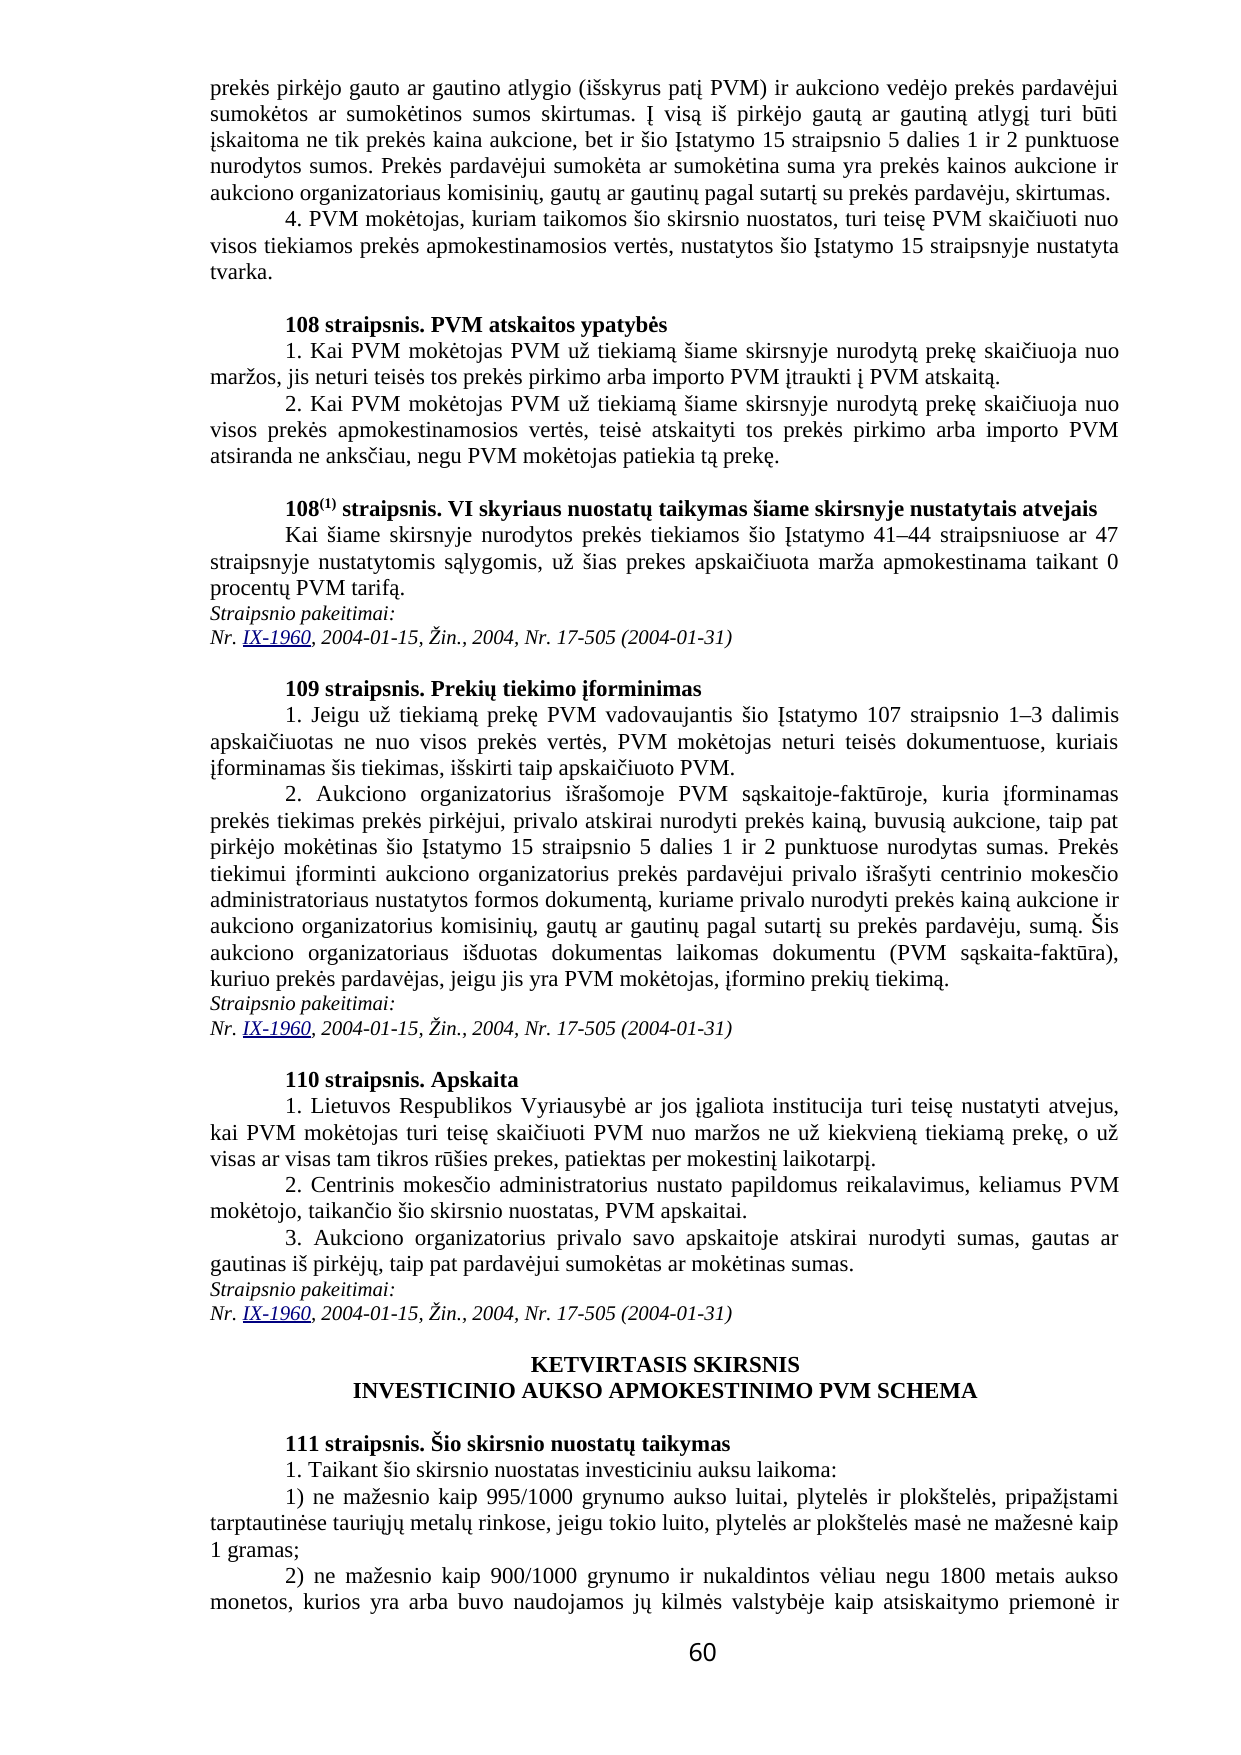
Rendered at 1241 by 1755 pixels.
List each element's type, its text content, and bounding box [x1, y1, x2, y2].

text 2. Kai PVM mokėtojas PVM už tiekiamą šiame skirsnyje nurodytą prekę skaičiuoja nuo visos prekės apmokestinamosios vertės, teisė atskaityti tos prekės pirkimo arba importo PVM atsiranda ne anksčiau, negu PVM mokėtojas patiekia tą prekę. [210, 390, 1120, 469]
text 2) ne mažesnio kaip 900/1000 grynumo ir nukaldintos vėliau negu 1800 metais aukso monetos, kurios yra arba buvo naudojamos jų kilmės valstybėje kaip atsiskaitymo priemonė ir [210, 1562, 1120, 1615]
text 111 straipsnis. Šio skirsnio nuostatų taikymas [210, 1430, 1120, 1457]
text 4. PVM mokėtojas, kuriam taikomos šio skirsnio nuostatos, turi teisę PVM skaičiuoti nuo visos tiekiamos prekės apmokestinamosios vertės, nustatytos šio Įstatymo 15 straipsnyje nustatyta tvarka. [210, 205, 1120, 284]
text 1. Taikant šio skirsnio nuostatas investiciniu auksu laikoma: [210, 1457, 1120, 1483]
text 108(1) straipsnis. VI skyriaus nuostatų taikymas šiame skirsnyje nustatytais atvejais [285, 495, 1120, 522]
text 2. Centrinis mokesčio administratorius nustato papildomus reikalavimus, keliamus PVM mokėtojo, taikančio šio skirsnio nuostatas, PVM apskaitai. [210, 1171, 1120, 1224]
text 1) ne mažesnio kaip 995/1000 grynumo aukso luitai, plytelės ir plokštelės, pripažįstami tarptautinėse tauriųjų metalų rinkose, jeigu tokio luito, plytelės ar plokštelės masė ne mažesnė kaip 1 gramas; [210, 1483, 1120, 1562]
text 1. Lietuvos Respublikos Vyriausybė ar jos įgaliota institucija turi teisę nustatyti atvejus, kai PVM mokėtojas turi teisę skaičiuoti PVM nuo maržos ne už kiekvieną tiekiamą prekę, o už visas ar visas tam tikros rūšies prekes, patiektas per mokestinį laikotarpį. [210, 1092, 1120, 1171]
text Kai šiame skirsnyje nurodytos prekės tiekiamos šio Įstatymo 41–44 straipsniuose ar 47 straipsnyje nustatytomis sąlygomis, už šias prekes apskaičiuota marža apmokestinama taikant 0 procentų PVM tarifą. [210, 522, 1120, 601]
text Nr. IX-1960, 2004-01-15, Žin., 2004, Nr. 17-505 (2004-01-31) [210, 1015, 1120, 1039]
text 110 straipsnis. Apskaita [210, 1066, 1120, 1092]
text Straipsnio pakeitimai: [210, 1277, 1120, 1301]
text 2. Aukciono organizatorius išrašomoje PVM sąskaitoje-faktūroje, kuria įforminamas prekės tiekimas prekės pirkėjui, privalo atskirai nurodyti prekės kainą, buvusią aukcione, taip pat pirkėjo mokėtinas šio Įstatymo 15 straipsnio 5 dalies 1 ir 2 punktuose nurodytas sumas. Prekės tiekimui įforminti aukciono organizatorius prekės pardavėjui privalo išrašyti centrinio mokesčio administratoriaus nustatytos formos dokumentą, kuriame privalo nurodyti prekės kainą aukcione ir aukciono organizatorius komisinių, gautų ar gautinų pagal sutartį su prekės pardavėju, sumą. Šis aukciono organizatoriaus išduotas dokumentas laikomas dokumentu (PVM sąskaita-faktūra), kuriuo prekės pardavėjas, jeigu jis yra PVM mokėtojas, įformino prekių tiekimą. [210, 781, 1120, 991]
text INVESTICINIO AUKSO APMOKESTINIMO PVM SCHEMA [210, 1377, 1120, 1404]
text 108 straipsnis. PVM atskaitos ypatybės [210, 311, 1120, 337]
text 3. Aukciono organizatorius privalo savo apskaitoje atskirai nurodyti sumas, gautas ar gautinas iš pirkėjų, taip pat pardavėjui sumokėtas ar mokėtinas sumas. [210, 1224, 1120, 1277]
text 109 straipsnis. Prekių tiekimo įforminimas [210, 675, 1120, 701]
text 1. Jeigu už tiekiamą prekę PVM vadovaujantis šio Įstatymo 107 straipsnio 1–3 dalimis apskaičiuotas ne nuo visos prekės vertės, PVM mokėtojas neturi teisės dokumentuose, kuriais įforminamas šis tiekimas, išskirti taip apskaičiuoto PVM. [210, 701, 1120, 781]
text 1. Kai PVM mokėtojas PVM už tiekiamą šiame skirsnyje nurodytą prekę skaičiuoja nuo maržos, jis neturi teisės tos prekės pirkimo arba importo PVM įtraukti į PVM atskaitą. [210, 337, 1120, 390]
text Straipsnio pakeitimai: [210, 601, 1120, 625]
text KETVIRTASIS SKIRSNIS [210, 1351, 1120, 1377]
text Straipsnio pakeitimai: [210, 991, 1120, 1015]
text prekės pirkėjo gauto ar gautino atlygio (išskyrus patį PVM) ir aukciono vedėjo prekės pardavėjui sumokėtos ar sumokėtinos sumos skirtumas. Į visą iš pirkėjo gautą ar gautiną atlygį turi būti įskaitoma ne tik prekės kaina aukcione, bet ir šio Įstatymo 15 straipsnio 5 dalies 1 ir 2 punktuose nurodytos sumos. Prekės pardavėjui sumokėta ar sumokėtina suma yra prekės kainos aukcione ir aukciono organizatoriaus komisinių, gautų ar gautinų pagal sutartį su prekės pardavėju, skirtumas. [210, 73, 1120, 205]
text Nr. IX-1960, 2004-01-15, Žin., 2004, Nr. 17-505 (2004-01-31) [210, 625, 1120, 649]
text Nr. IX-1960, 2004-01-15, Žin., 2004, Nr. 17-505 (2004-01-31) [210, 1301, 1120, 1325]
